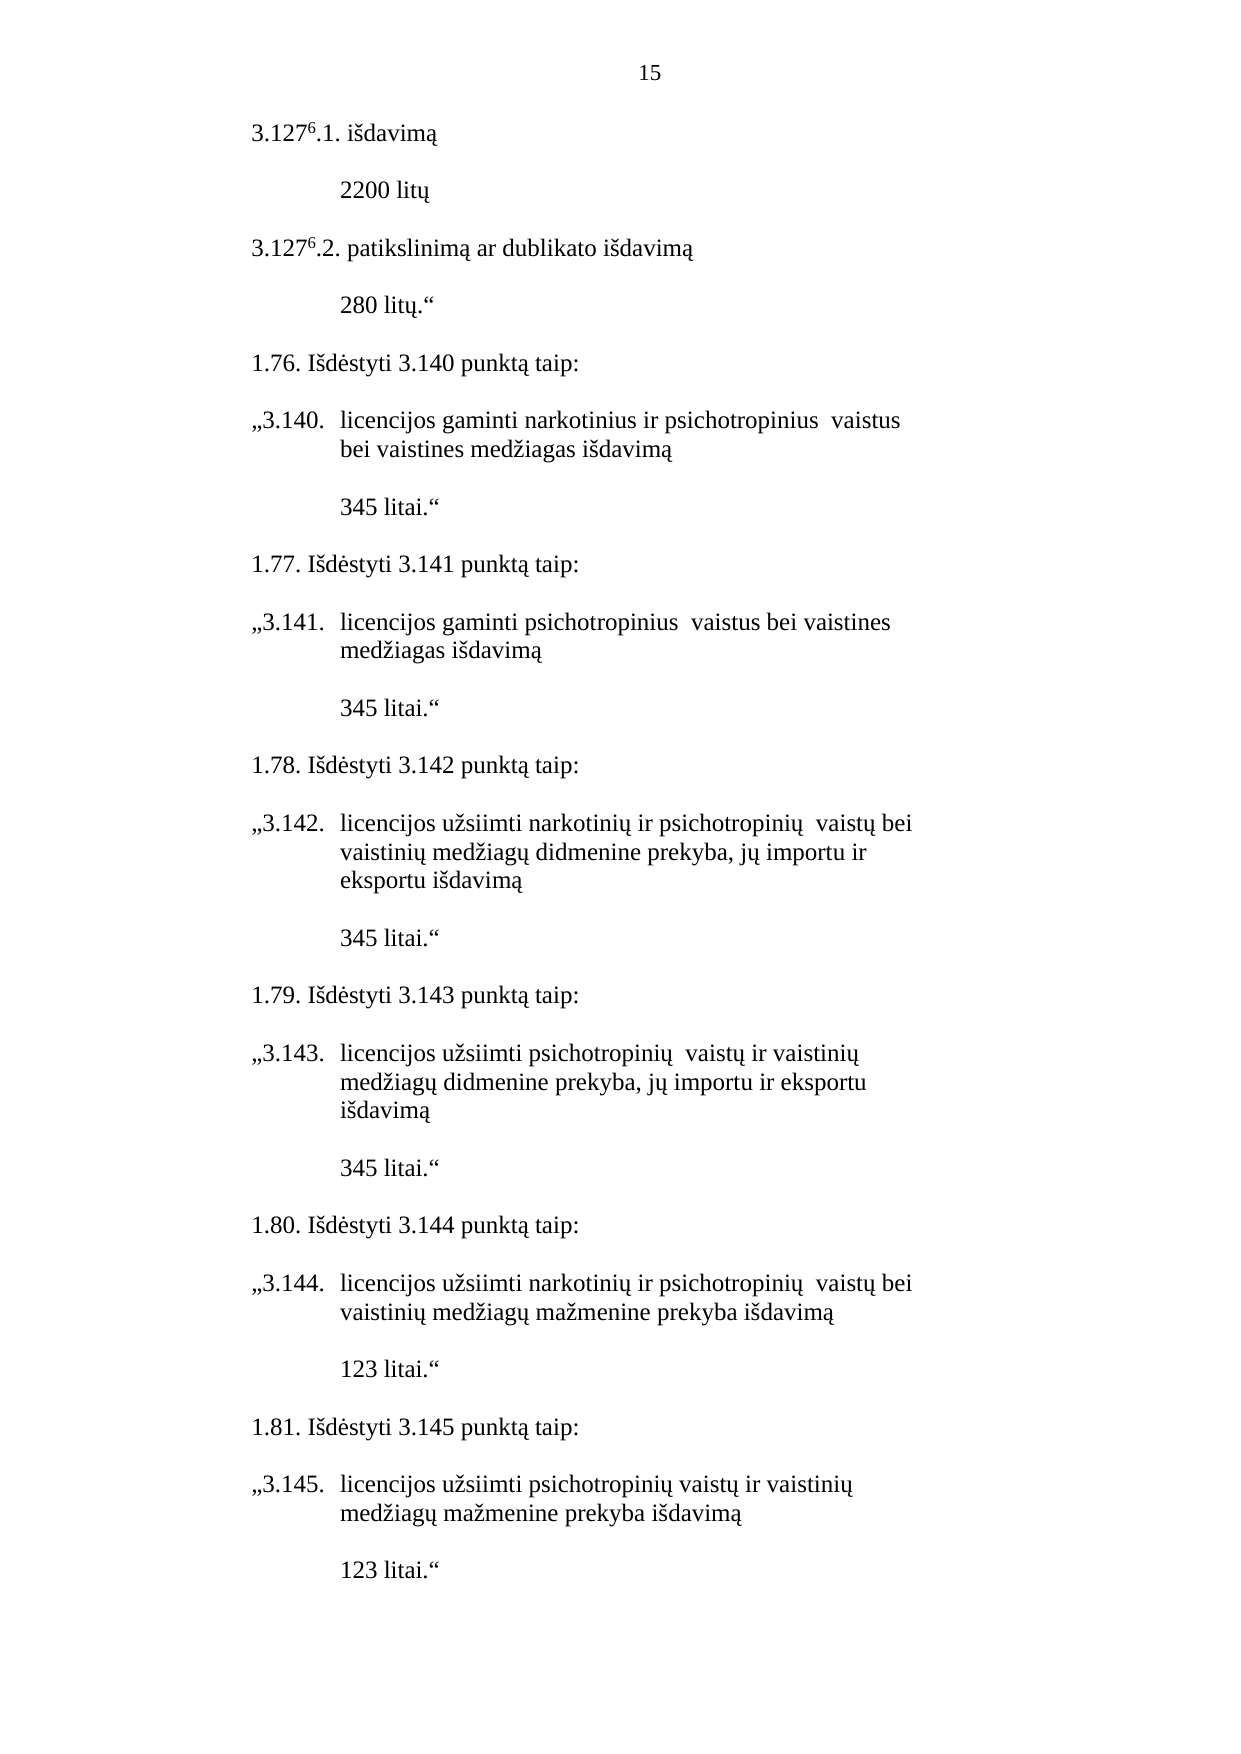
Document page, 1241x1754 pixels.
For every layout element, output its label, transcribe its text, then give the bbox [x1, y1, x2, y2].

text 1.79. Išdėstyti 3.143 punktą taip: [251, 981, 924, 1009]
text 1.81. Išdėstyti 3.145 punktą taip: [251, 1412, 924, 1441]
text 3.1276.1. išdavimą 2200 litų [251, 118, 924, 204]
text 1.77. Išdėstyti 3.141 punktą taip: [251, 549, 924, 578]
text 1.80. Išdėstyti 3.144 punktą taip: [251, 1211, 924, 1239]
text 3.1276.2. patikslinimą ar dublikato išdavimą 280 litų.“ [251, 233, 924, 319]
text „3.140. licencijos gaminti narkotinius ir psichotropinius vaistus bei vaistines medžiagas išdavimą 345 litai.“ [251, 406, 924, 521]
text 1.78. Išdėstyti 3.142 punktą taip: [251, 751, 924, 779]
text „3.144. licencijos užsiimti narkotinių ir psichotropinių vaistų bei vaistinių medžiagų mažmenine prekyba išdavimą 123 litai.“ [251, 1268, 924, 1383]
text „3.141. licencijos gaminti psichotropinius vaistus bei vaistines medžiagas išdavimą 345 litai.“ [251, 607, 924, 722]
text 1.76. Išdėstyti 3.140 punktą taip: [251, 348, 924, 377]
text „3.145. licencijos užsiimti psichotropinių vaistų ir vaistinių medžiagų mažmenine prekyba išdavimą 123 litai.“ [251, 1469, 924, 1584]
text „3.143. licencijos užsiimti psichotropinių vaistų ir vaistinių medžiagų didmenine prekyba, jų importu ir eksportu išdavimą 345 litai.“ [251, 1038, 924, 1182]
text „3.142. licencijos užsiimti narkotinių ir psichotropinių vaistų bei vaistinių medžiagų didmenine prekyba, jų importu ir eksportu išdavimą 345 litai.“ [251, 808, 924, 952]
